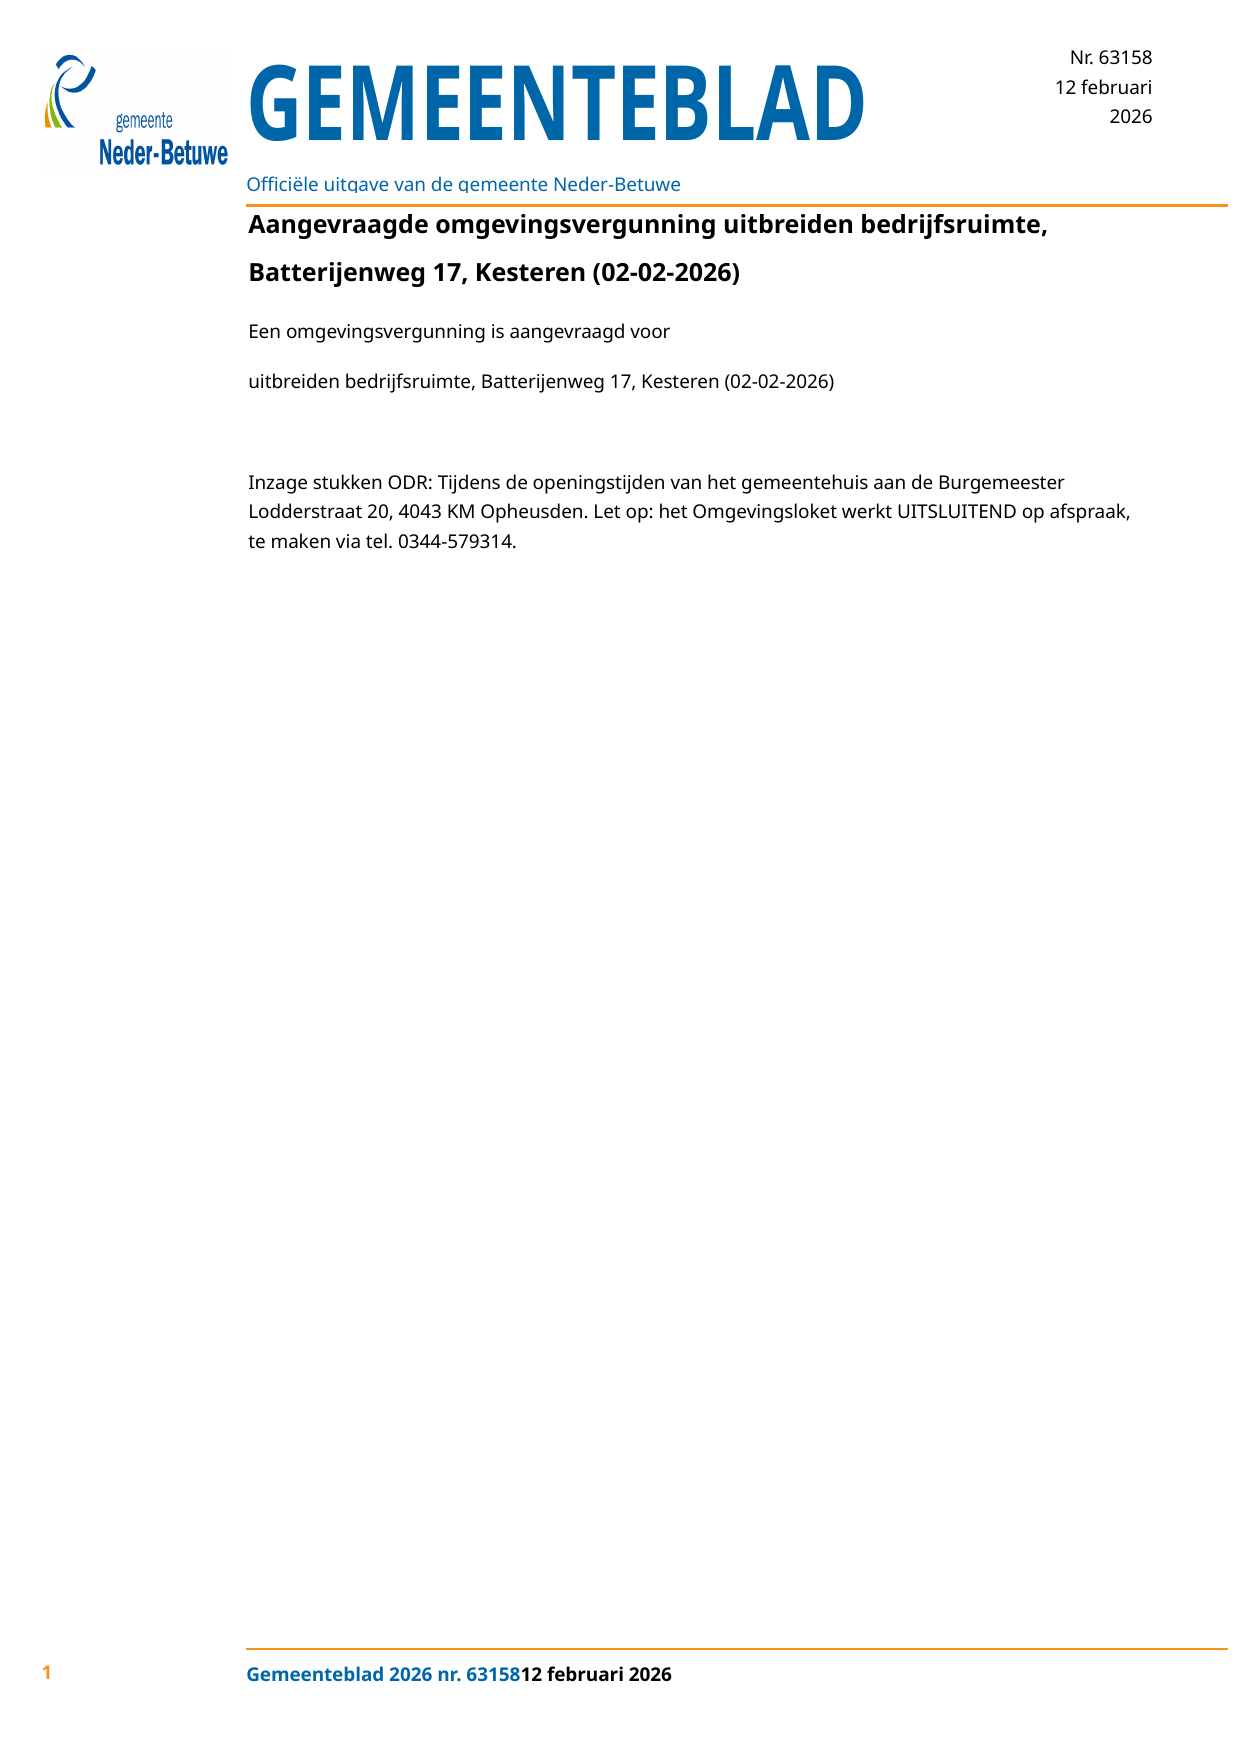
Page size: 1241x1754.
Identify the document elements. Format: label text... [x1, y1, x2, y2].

text Aangevraagde omgevingsvergunning uitbreiden bedrijfsruimte, Batterijenweg 17, Kesteren (02-02-2026) [248, 207, 1152, 288]
text Inzage stukken ODR: Tijdens de openingstijden van het gemeentehuis aan de Burgemeester Lodderstraat 20, 4043 KM Opheusden. Let op: het Omgevingsloket werkt UITSLUITEND op afspraak, te maken via tel. 0344-579314. [248, 469, 1152, 554]
text uitbreiden bedrijfsruimte, Batterijenweg 17, Kesteren (02-02-2026) [248, 368, 1152, 394]
text Een omgevingsvergunning is aangevraagd voor [248, 318, 1152, 344]
picture [41, 47, 231, 172]
